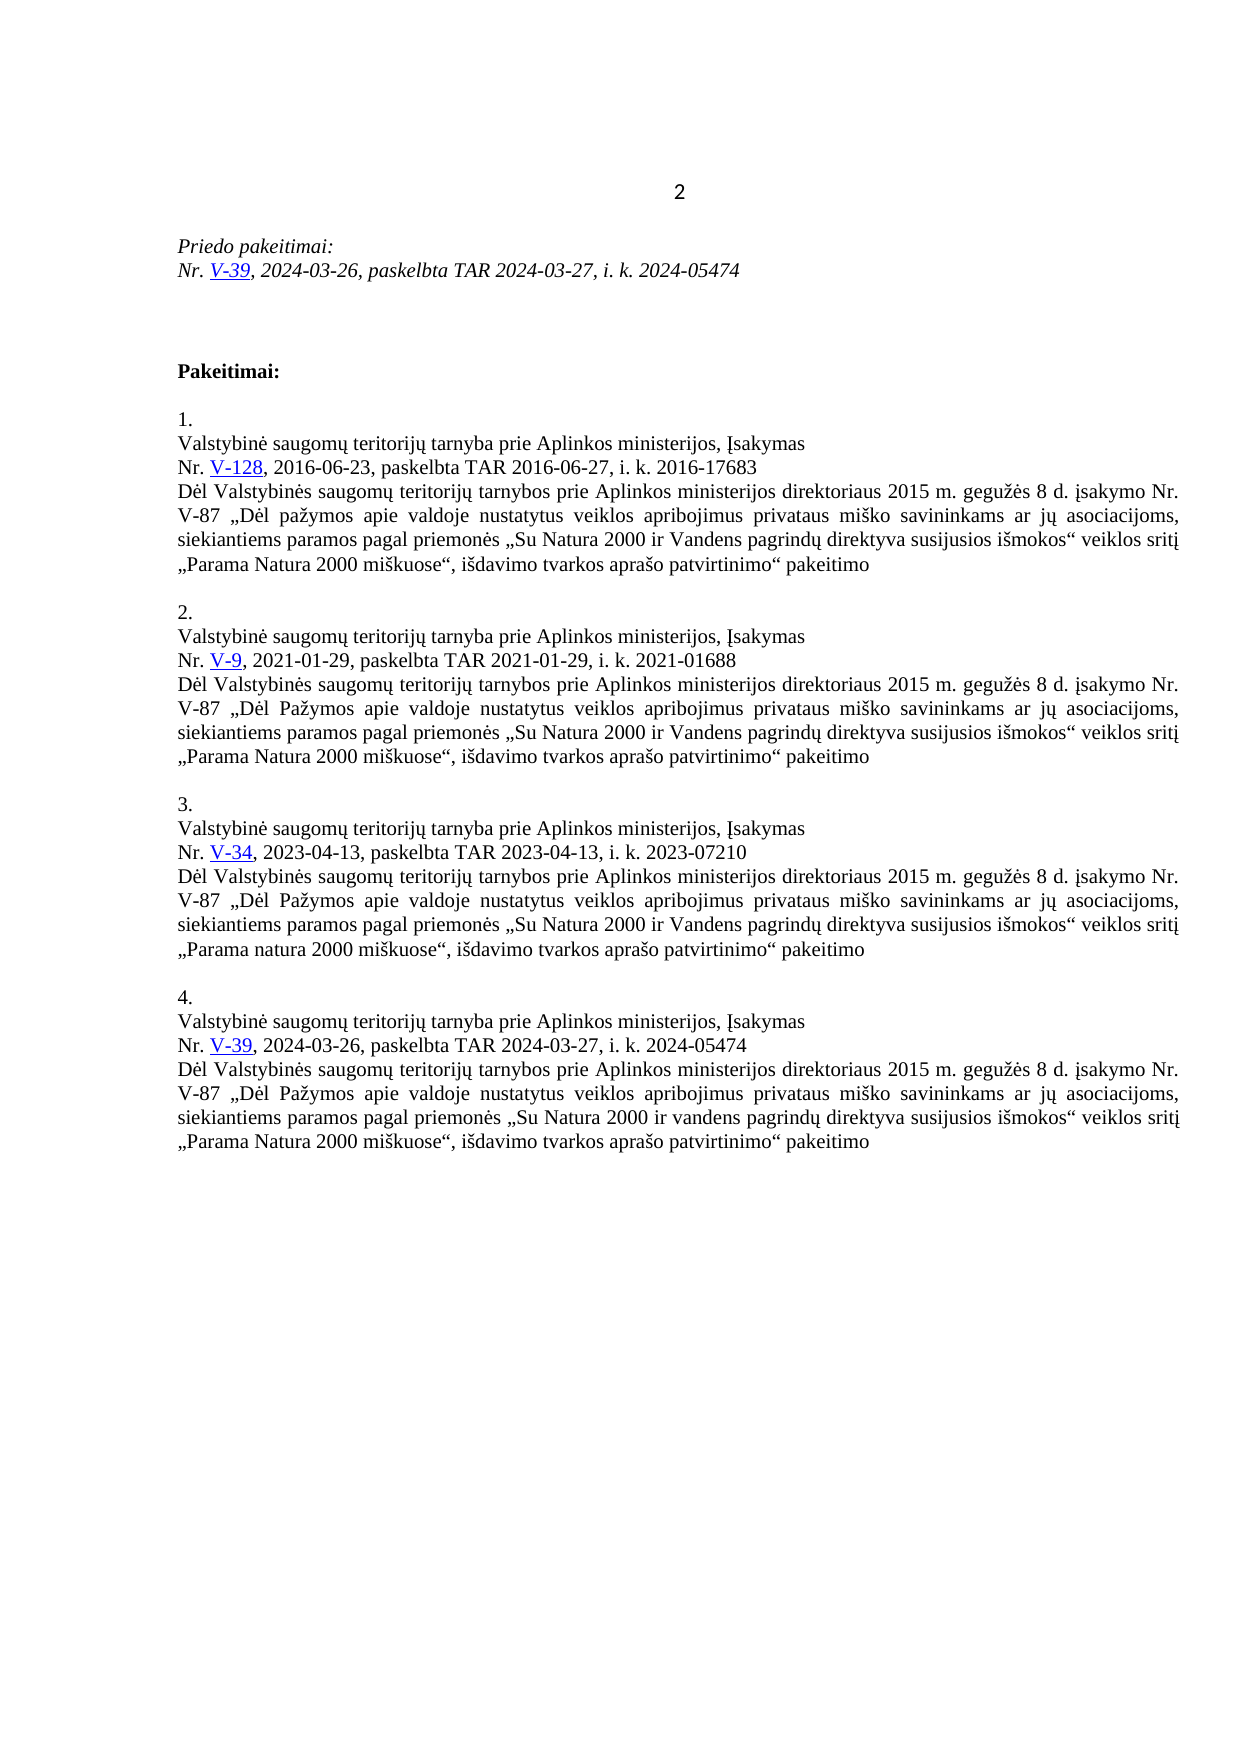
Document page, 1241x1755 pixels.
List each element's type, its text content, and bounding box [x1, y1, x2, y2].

text 1. [177, 407, 1181, 431]
text 3. [177, 792, 1181, 816]
text Nr. V-39, 2024-03-26, paskelbta TAR 2024-03-27, i. k. 2024-05474 [177, 1033, 1181, 1057]
text Pakeitimai: [177, 359, 1181, 383]
text 2. [177, 599, 1181, 624]
text Valstybinė saugomų teritorijų tarnyba prie Aplinkos ministerijos, Įsakymas [177, 1009, 1181, 1033]
text Dėl Valstybinės saugomų teritorijų tarnybos prie Aplinkos ministerijos direktoriaus 2015 m. gegužės 8 d. įsakymo Nr. V-87 „Dėl pažymos apie valdoje nustatytus veiklos apribojimus privataus miško savininkams ar jų asociacijoms, siekiantiems paramos pagal priemonės „Su Natura 2000 ir Vandens pagrindų direktyva susijusios išmokos“ veiklos sritį „Parama Natura 2000 miškuose“, išdavimo tvarkos aprašo patvirtinimo“ pakeitimo [177, 479, 1181, 576]
text Dėl Valstybinės saugomų teritorijų tarnybos prie Aplinkos ministerijos direktoriaus 2015 m. gegužės 8 d. įsakymo Nr. V-87 „Dėl Pažymos apie valdoje nustatytus veiklos apribojimus privataus miško savininkams ar jų asociacijoms, siekiantiems paramos pagal priemonės „Su Natura 2000 ir Vandens pagrindų direktyva susijusios išmokos“ veiklos sritį „Parama natura 2000 miškuose“, išdavimo tvarkos aprašo patvirtinimo“ pakeitimo [177, 864, 1181, 961]
text 4. [177, 984, 1181, 1009]
text Nr. V-34, 2023-04-13, paskelbta TAR 2023-04-13, i. k. 2023-07210 [177, 840, 1181, 864]
text Nr. V-128, 2016-06-23, paskelbta TAR 2016-06-27, i. k. 2016-17683 [177, 455, 1181, 479]
text Nr. V-39, 2024-03-26, paskelbta TAR 2024-03-27, i. k. 2024-05474 [177, 258, 1181, 282]
text Valstybinė saugomų teritorijų tarnyba prie Aplinkos ministerijos, Įsakymas [177, 816, 1181, 840]
text Valstybinė saugomų teritorijų tarnyba prie Aplinkos ministerijos, Įsakymas [177, 431, 1181, 455]
text Valstybinė saugomų teritorijų tarnyba prie Aplinkos ministerijos, Įsakymas [177, 624, 1181, 648]
text Nr. V-9, 2021-01-29, paskelbta TAR 2021-01-29, i. k. 2021-01688 [177, 648, 1181, 672]
text Dėl Valstybinės saugomų teritorijų tarnybos prie Aplinkos ministerijos direktoriaus 2015 m. gegužės 8 d. įsakymo Nr. V-87 „Dėl Pažymos apie valdoje nustatytus veiklos apribojimus privataus miško savininkams ar jų asociacijoms, siekiantiems paramos pagal priemonės „Su Natura 2000 ir vandens pagrindų direktyva susijusios išmokos“ veiklos sritį „Parama Natura 2000 miškuose“, išdavimo tvarkos aprašo patvirtinimo“ pakeitimo [177, 1057, 1181, 1153]
text Dėl Valstybinės saugomų teritorijų tarnybos prie Aplinkos ministerijos direktoriaus 2015 m. gegužės 8 d. įsakymo Nr. V-87 „Dėl Pažymos apie valdoje nustatytus veiklos apribojimus privataus miško savininkams ar jų asociacijoms, siekiantiems paramos pagal priemonės „Su Natura 2000 ir Vandens pagrindų direktyva susijusios išmokos“ veiklos sritį „Parama Natura 2000 miškuose“, išdavimo tvarkos aprašo patvirtinimo“ pakeitimo [177, 672, 1181, 768]
text Priedo pakeitimai: [177, 234, 1181, 258]
